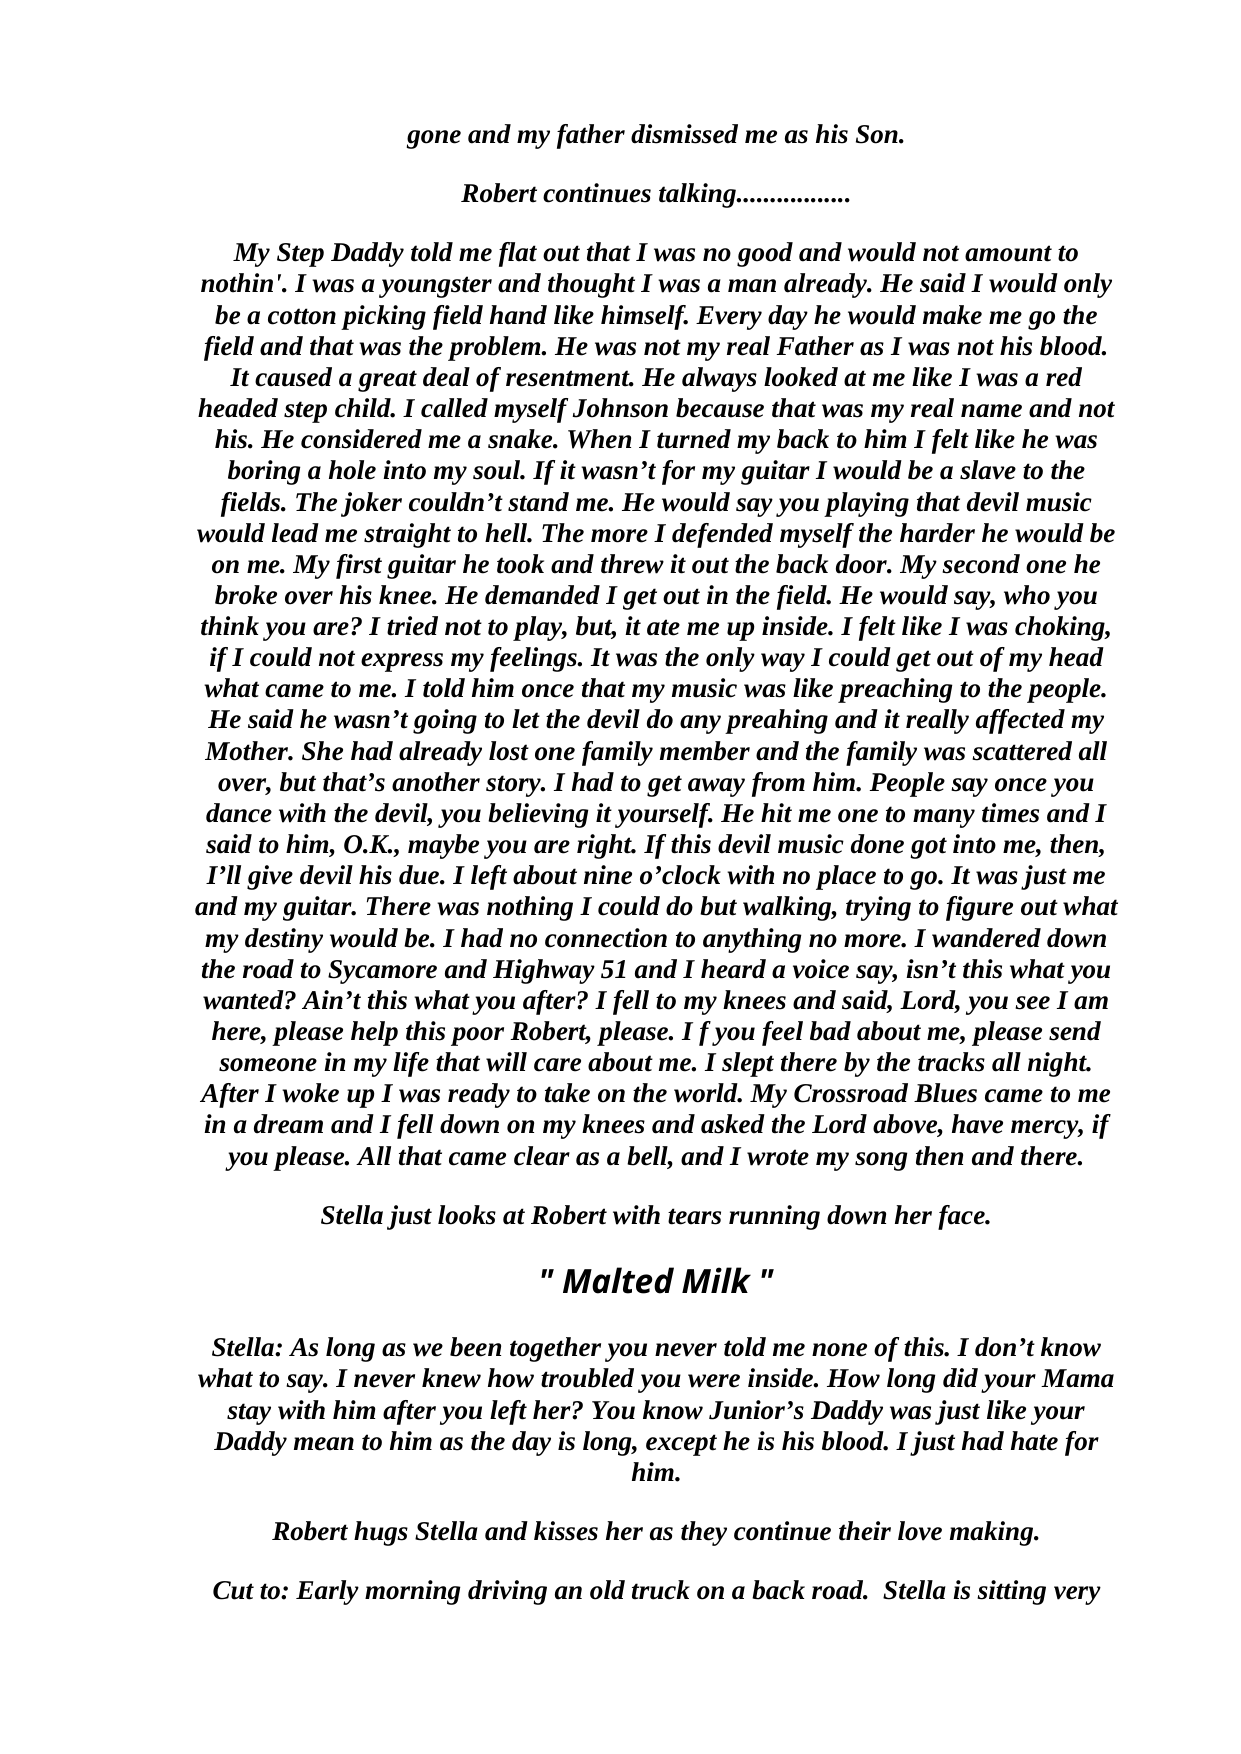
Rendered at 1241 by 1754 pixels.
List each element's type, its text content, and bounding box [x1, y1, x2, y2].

text Robert continues talking................. [193, 177, 1122, 208]
text Stella: As long as we been together you never told me none of this. I don’t know what to say. I never knew how troubled you were inside. How long did your Mama stay with him after you left her? You know Junior’s Daddy was just like your Daddy mean to him as the day is long, except he is his blood. I just had hate for him. [193, 1331, 1122, 1487]
text Cut to: Early morning driving an old truck on a back road. Stella is sitting very [193, 1574, 1122, 1606]
text Robert hugs Stella and kisses her as they continue their love making. [193, 1515, 1122, 1546]
text Stella just looks at Robert with tears running down her face. [193, 1199, 1122, 1230]
text gone and my father dismissed me as his Son. [193, 118, 1122, 149]
text " Malted Milk " [193, 1258, 1122, 1303]
text My Step Daddy told me flat out that I was no good and would not amount to nothin'. I was a youngster and thought I was a man already. He said I would only be a cotton picking field hand like himself. Every day he would make me go the field and that was the problem. He was not my real Father as I was not his blood. It caused a great deal of resentment. He always looked at me like I was a red headed step child. I called myself Johnson because that was my real name and not his. He considered me a snake. When I turned my back to him I felt like he was boring a hole into my soul. If it wasn’t for my guitar I would be a slave to the fields. The joker couldn’t stand me. He would say you playing that devil music would lead me straight to hell. The more I defended myself the harder he would be on me. My first guitar he took and threw it out the back door. My second one he broke over his knee. He demanded I get out in the field. He would say, who you think you are? I tried not to play, but, it ate me up inside. I felt like I was choking, if I could not express my feelings. It was the only way I could get out of my head what came to me. I told him once that my music was like preaching to the people. He said he wasn’t going to let the devil do any preahing and it really affected my Mother. She had already lost one family member and the family was scattered all over, but that’s another story. I had to get away from him. People say once you dance with the devil, you believing it yourself. He hit me one to many times and I said to him, O.K., maybe you are right. If this devil music done got into me, then, I’ll give devil his due. I left about nine o’clock with no place to go. It was just me and my guitar. There was nothing I could do but walking, trying to figure out what my destiny would be. I had no connection to anything no more. I wandered down the road to Sycamore and Highway 51 and I heard a voice say, isn’t this what you wanted? Ain’t this what you after? I fell to my knees and said, Lord, you see I am here, please help this poor Robert, please. I f you feel bad about me, please send someone in my life that will care about me. I slept there by the tracks all night. After I woke up I was ready to take on the world. My Crossroad Blues came to me in a dream and I fell down on my knees and asked the Lord above, have mercy, if you please. All that came clear as a bell, and I wrote my song then and there. [193, 236, 1122, 1171]
